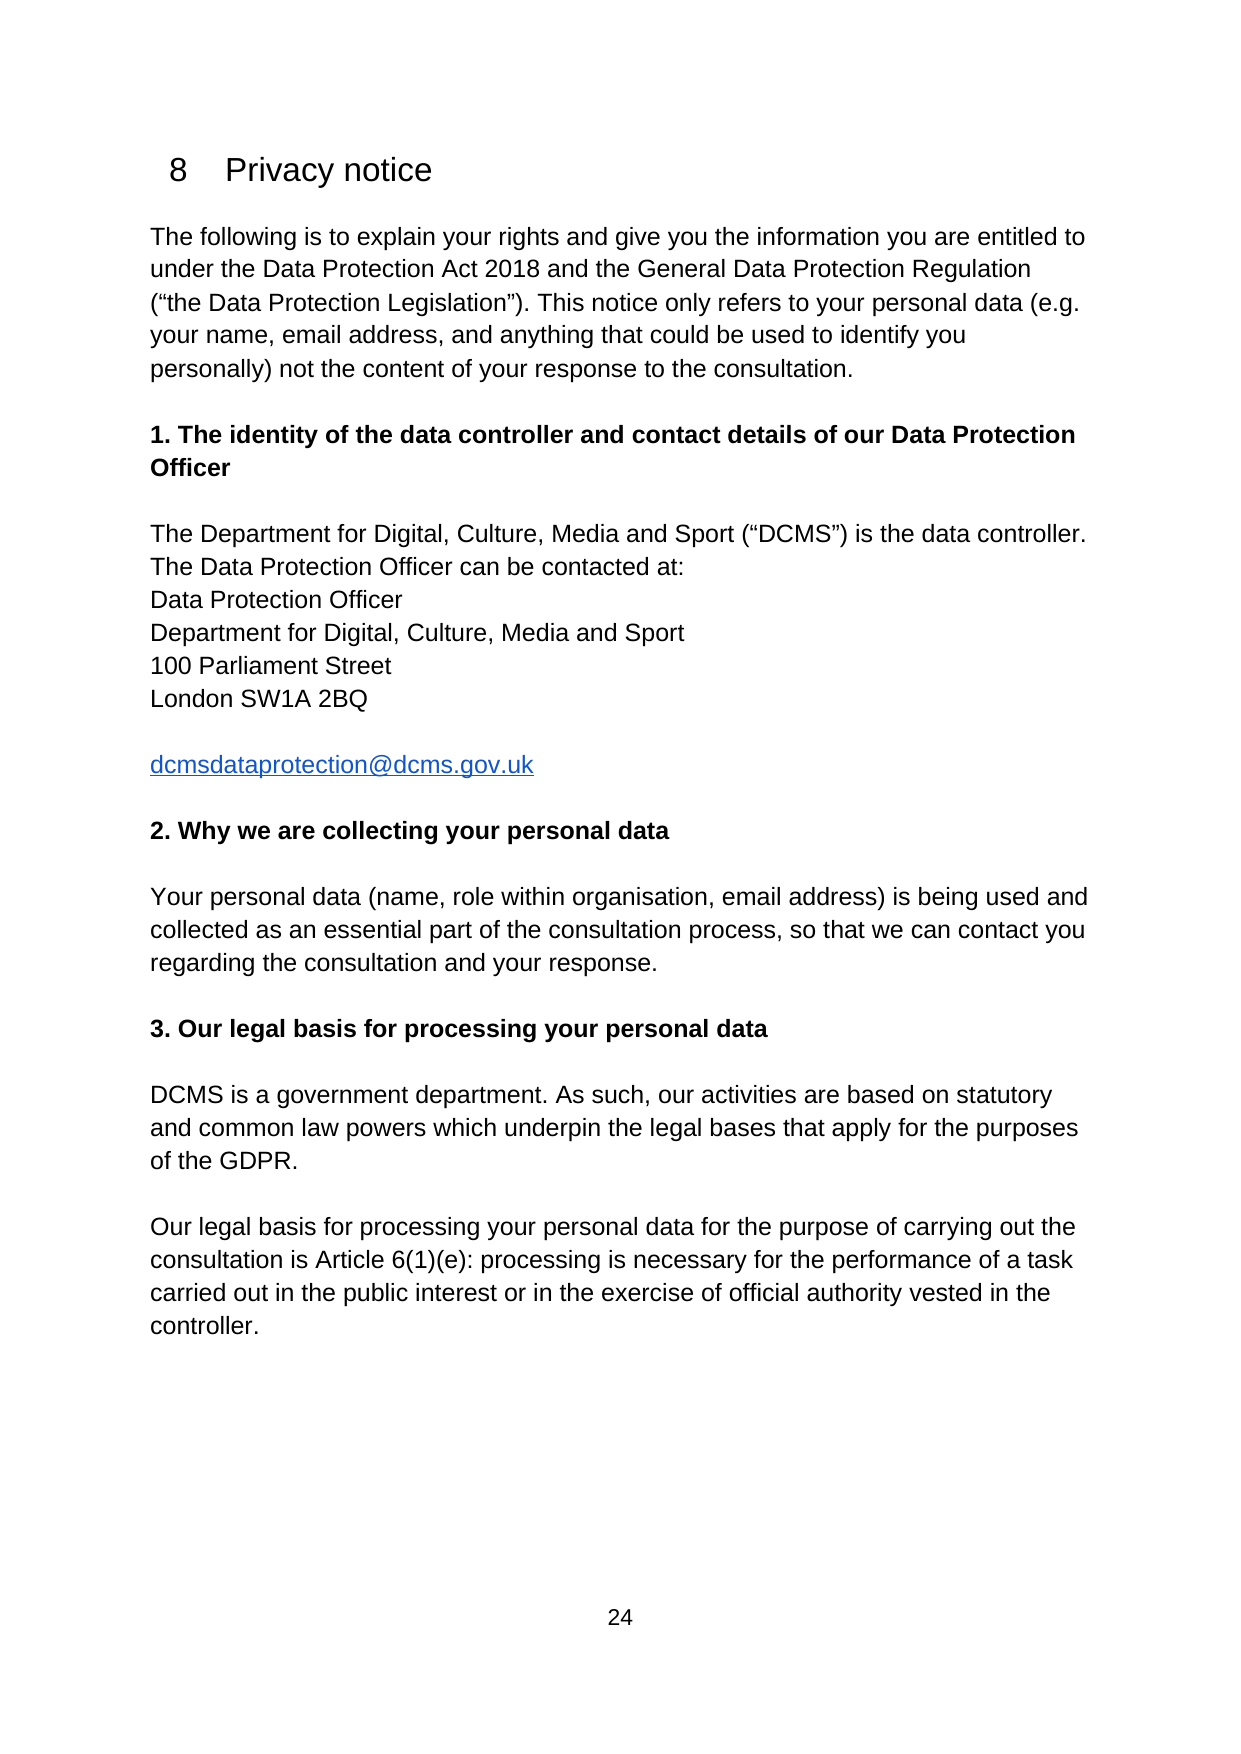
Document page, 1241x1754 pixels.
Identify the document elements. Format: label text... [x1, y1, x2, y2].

text The following is to explain your rights and give you the information you are entitled to under the Data Protection Act 2018 and the General Data Protection Regulation (“the Data Protection Legislation”). This notice only refers to your personal data (e.g. your name, email address, and anything that could be used to identify you personally) not the content of your response to the consultation. [150, 221, 1090, 382]
text 2. Why we are collecting your personal data [150, 816, 1090, 844]
text 100 Parliament Street [150, 651, 1090, 679]
text 3. Our legal basis for processing your personal data [150, 1014, 1090, 1043]
text 1. The identity of the data controller and contact details of our Data Protection Officer [150, 419, 1090, 481]
text consultation is Article 6(1)(e): processing is necessary for the performance of a task carried out in the public interest or in the exercise of official authority vested in the controller. [150, 1245, 1090, 1340]
subtitle Privacy notice [187, 150, 1090, 188]
text The Data Protection Officer can be contacted at: [150, 552, 1090, 580]
text Our legal basis for processing your personal data for the purpose of carrying out the [150, 1212, 1090, 1241]
text Your personal data (name, role within organisation, email address) is being used and collected as an essential part of the consultation process, so that we can contact you regarding the consultation and your response. [150, 882, 1090, 977]
text London SW1A 2BQ [150, 684, 1090, 712]
text Department for Digital, Culture, Media and Sport [150, 618, 1090, 646]
text The Department for Digital, Culture, Media and Sport (“DCMS”) is the data controller. [150, 519, 1090, 547]
text Data Protection Officer [150, 585, 1090, 613]
text dcmsdataprotection@dcms.gov.uk [150, 750, 1090, 778]
text DCMS is a government department. As such, our activities are based on statutory and common law powers which underpin the legal bases that apply for the purposes of the GDPR. [150, 1080, 1090, 1175]
